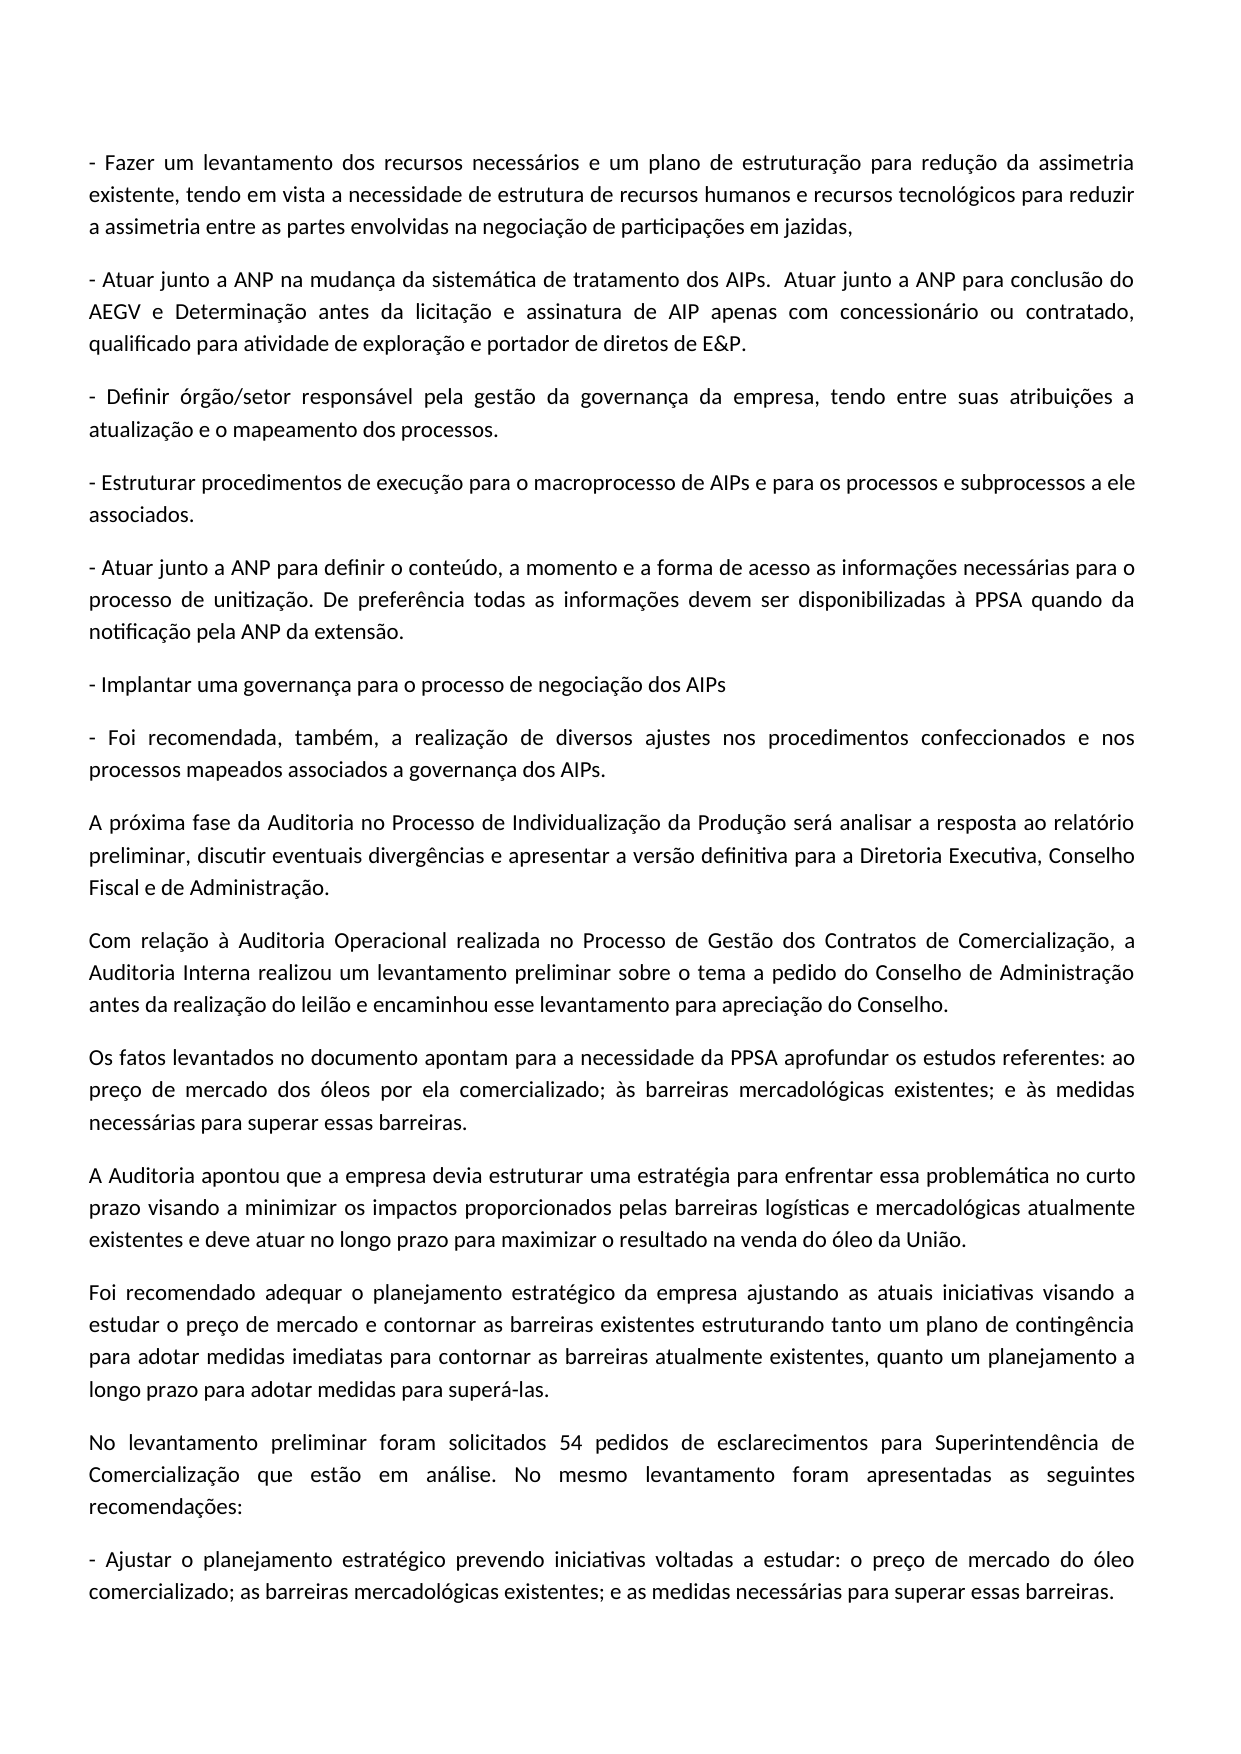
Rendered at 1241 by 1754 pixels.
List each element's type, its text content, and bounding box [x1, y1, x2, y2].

text - Ajustar o planejamento estratégico prevendo iniciativas voltadas a estudar: o preço de mercado do óleo comercializado; as barreiras mercadológicas existentes; e as medidas necessárias para superar essas barreiras. [89, 1545, 1137, 1605]
text - Atuar junto a ANP na mudança da sistemática de tratamento dos AIPs. Atuar junto a ANP para conclusão do AEGV e Determinação antes da licitação e assinatura de AIP apenas com concessionário ou contratado, qualificado para atividade de exploração e portador de diretos de E&P. [89, 265, 1137, 357]
text - Foi recomendada, também, a realização de diversos ajustes nos procedimentos confeccionados e nos processos mapeados associados a governança dos AIPs. [89, 723, 1137, 783]
text A Auditoria apontou que a empresa devia estruturar uma estratégia para enfrentar essa problemática no curto prazo visando a minimizar os impactos proporcionados pelas barreiras logísticas e mercadológicas atualmente existentes e deve atuar no longo prazo para maximizar o resultado na venda do óleo da União. [89, 1161, 1137, 1253]
text - Implantar uma governança para o processo de negociação dos AIPs [89, 670, 1137, 698]
text - Definir órgão/setor responsável pela gestão da governança da empresa, tendo entre suas atribuições a atualização e o mapeamento dos processos. [89, 382, 1137, 443]
text Foi recomendado adequar o planejamento estratégico da empresa ajustando as atuais iniciativas visando a estudar o preço de mercado e contornar as barreiras existentes estruturando tanto um plano de contingência para adotar medidas imediatas para contornar as barreiras atualmente existentes, quanto um planejamento a longo prazo para adotar medidas para superá-las. [89, 1278, 1137, 1403]
text - Fazer um levantamento dos recursos necessários e um plano de estruturação para redução da assimetria existente, tendo em vista a necessidade de estrutura de recursos humanos e recursos tecnológicos para reduzir a assimetria entre as partes envolvidas na negociação de participações em jazidas, [89, 148, 1137, 240]
text - Estruturar procedimentos de execução para o macroprocesso de AIPs e para os processos e subprocessos a ele associados. [89, 468, 1137, 528]
text Os fatos levantados no documento apontam para a necessidade da PPSA aprofundar os estudos referentes: ao preço de mercado dos óleos por ela comercializado; às barreiras mercadológicas existentes; e às medidas necessárias para superar essas barreiras. [89, 1043, 1137, 1136]
text A próxima fase da Auditoria no Processo de Individualização da Produção será analisar a resposta ao relatório preliminar, discutir eventuais divergências e apresentar a versão definitiva para a Diretoria Executiva, Conselho Fiscal e de Administração. [89, 808, 1137, 901]
text - Atuar junto a ANP para definir o conteúdo, a momento e a forma de acesso as informações necessárias para o processo de unitização. De preferência todas as informações devem ser disponibilizadas à PPSA quando da notificação pela ANP da extensão. [89, 553, 1137, 645]
text Com relação à Auditoria Operacional realizada no Processo de Gestão dos Contratos de Comercialização, a Auditoria Interna realizou um levantamento preliminar sobre o tema a pedido do Conselho de Administração antes da realização do leilão e encaminhou esse levantamento para apreciação do Conselho. [89, 926, 1137, 1018]
text No levantamento preliminar foram solicitados 54 pedidos de esclarecimentos para Superintendência de Comercialização que estão em análise. No mesmo levantamento foram apresentadas as seguintes recomendações: [89, 1428, 1137, 1520]
